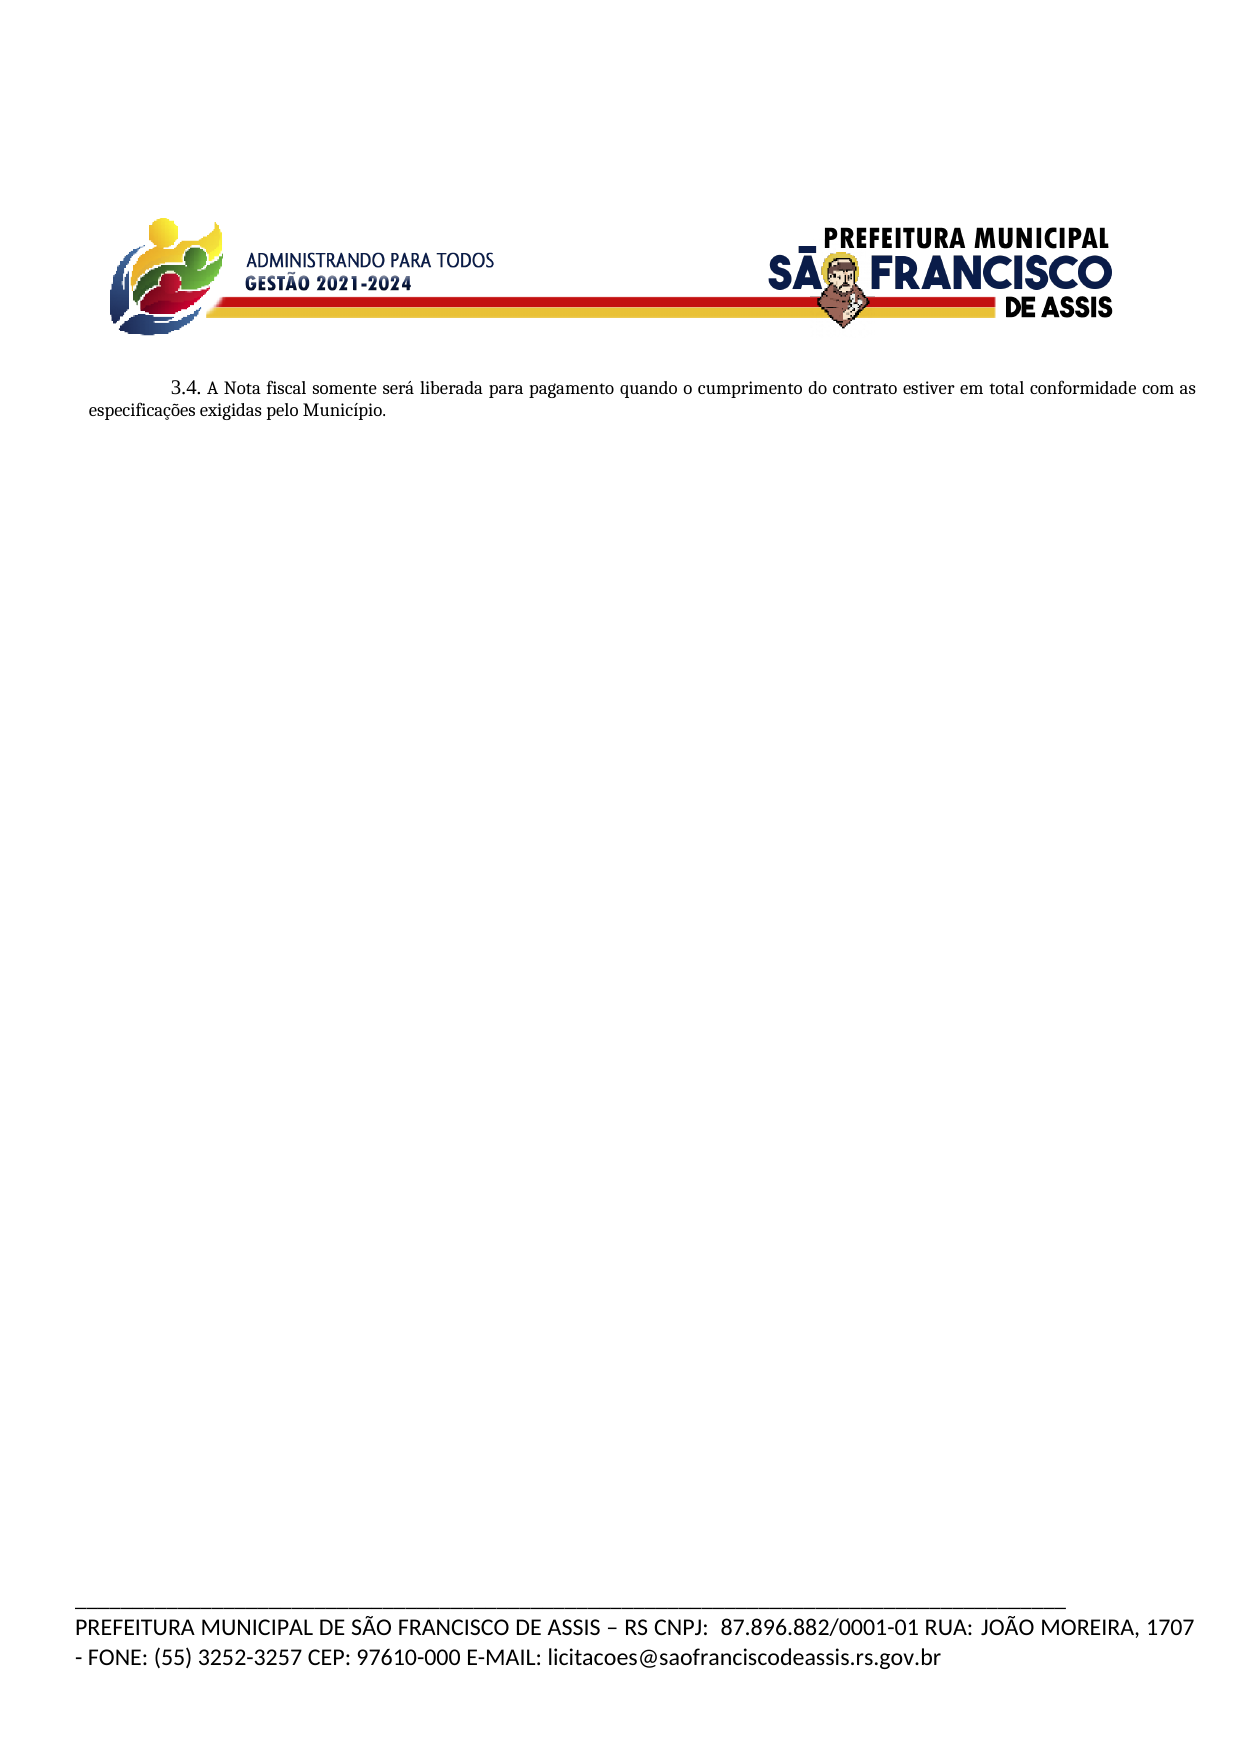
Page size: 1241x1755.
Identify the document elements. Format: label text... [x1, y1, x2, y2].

list A Nota fiscal somente será liberada para pagamento quando o cumprimento do contrato estiver em total conformidade com as especificações exigidas pelo Município. [75, 375, 1197, 421]
